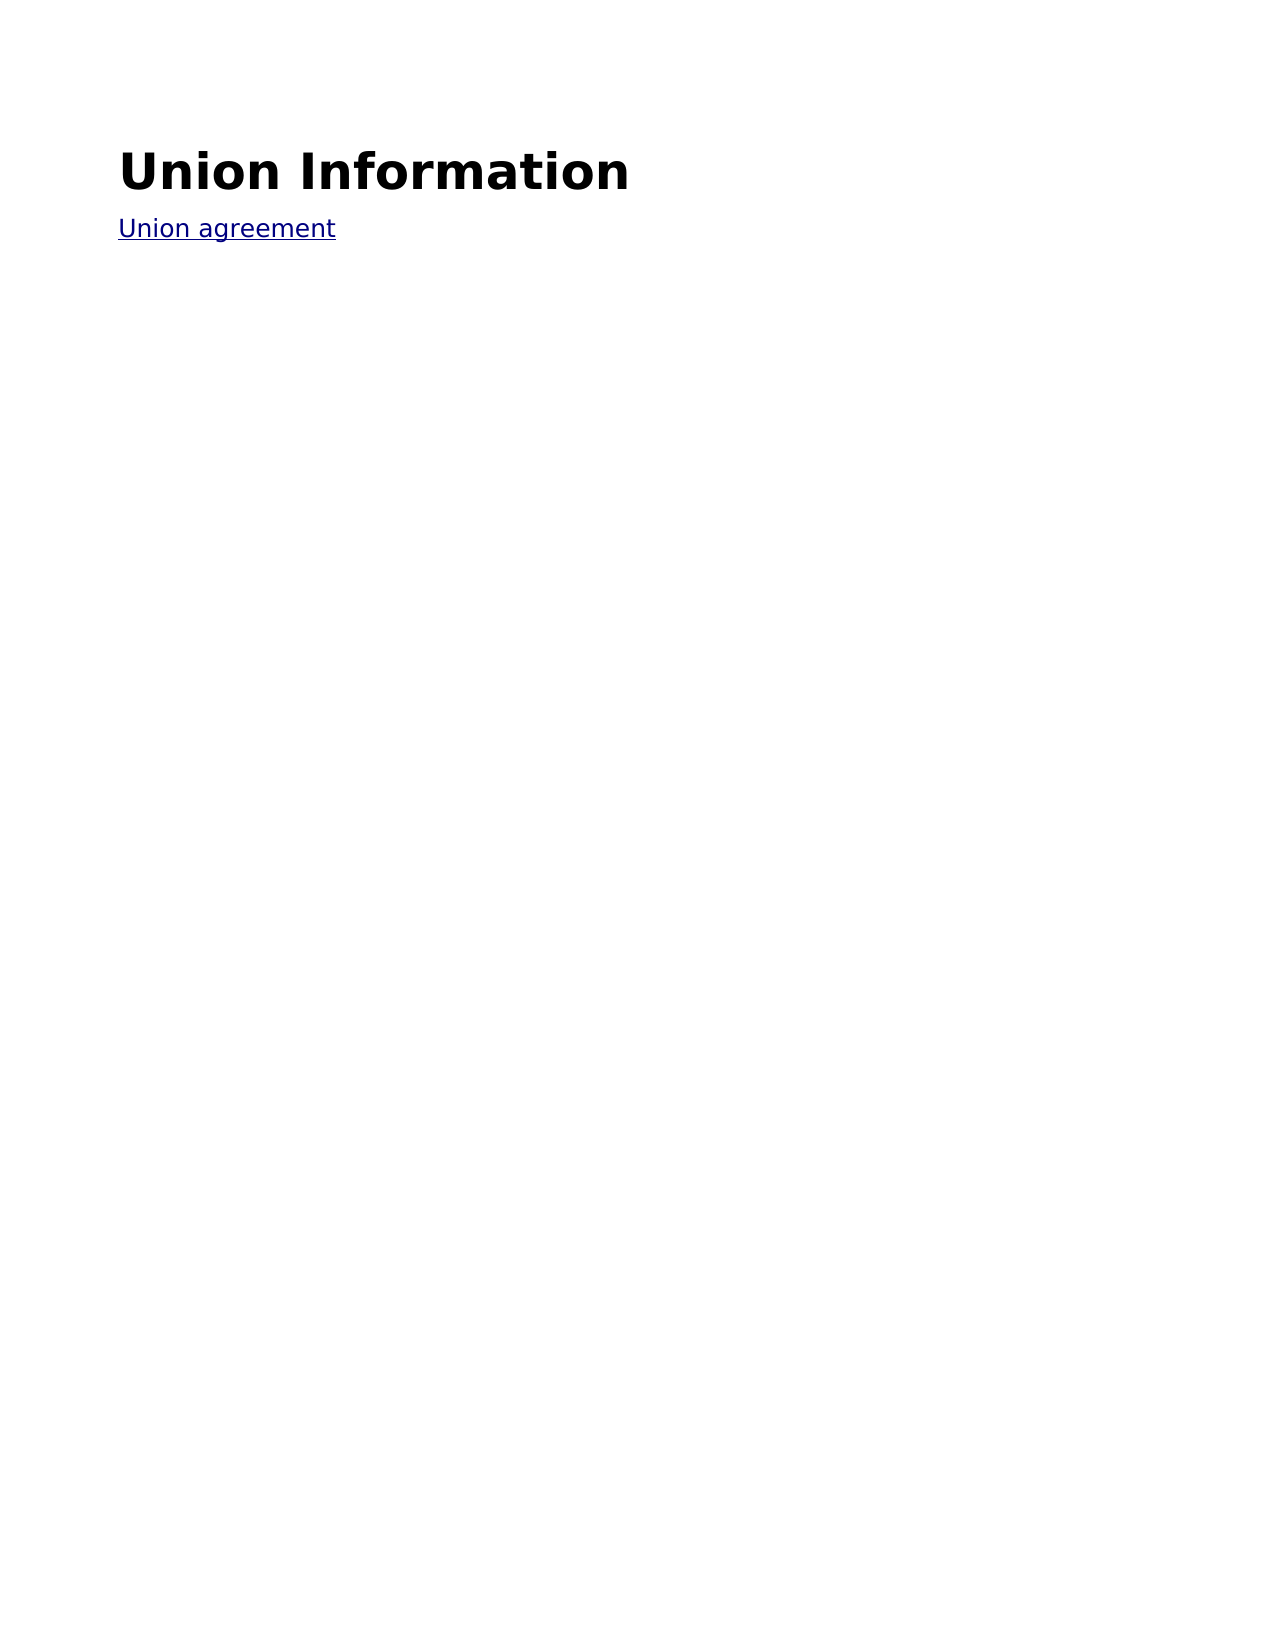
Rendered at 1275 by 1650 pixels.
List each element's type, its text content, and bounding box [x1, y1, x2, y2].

text Union agreement [118, 214, 1157, 243]
subtitle Union Information [118, 143, 1157, 201]
